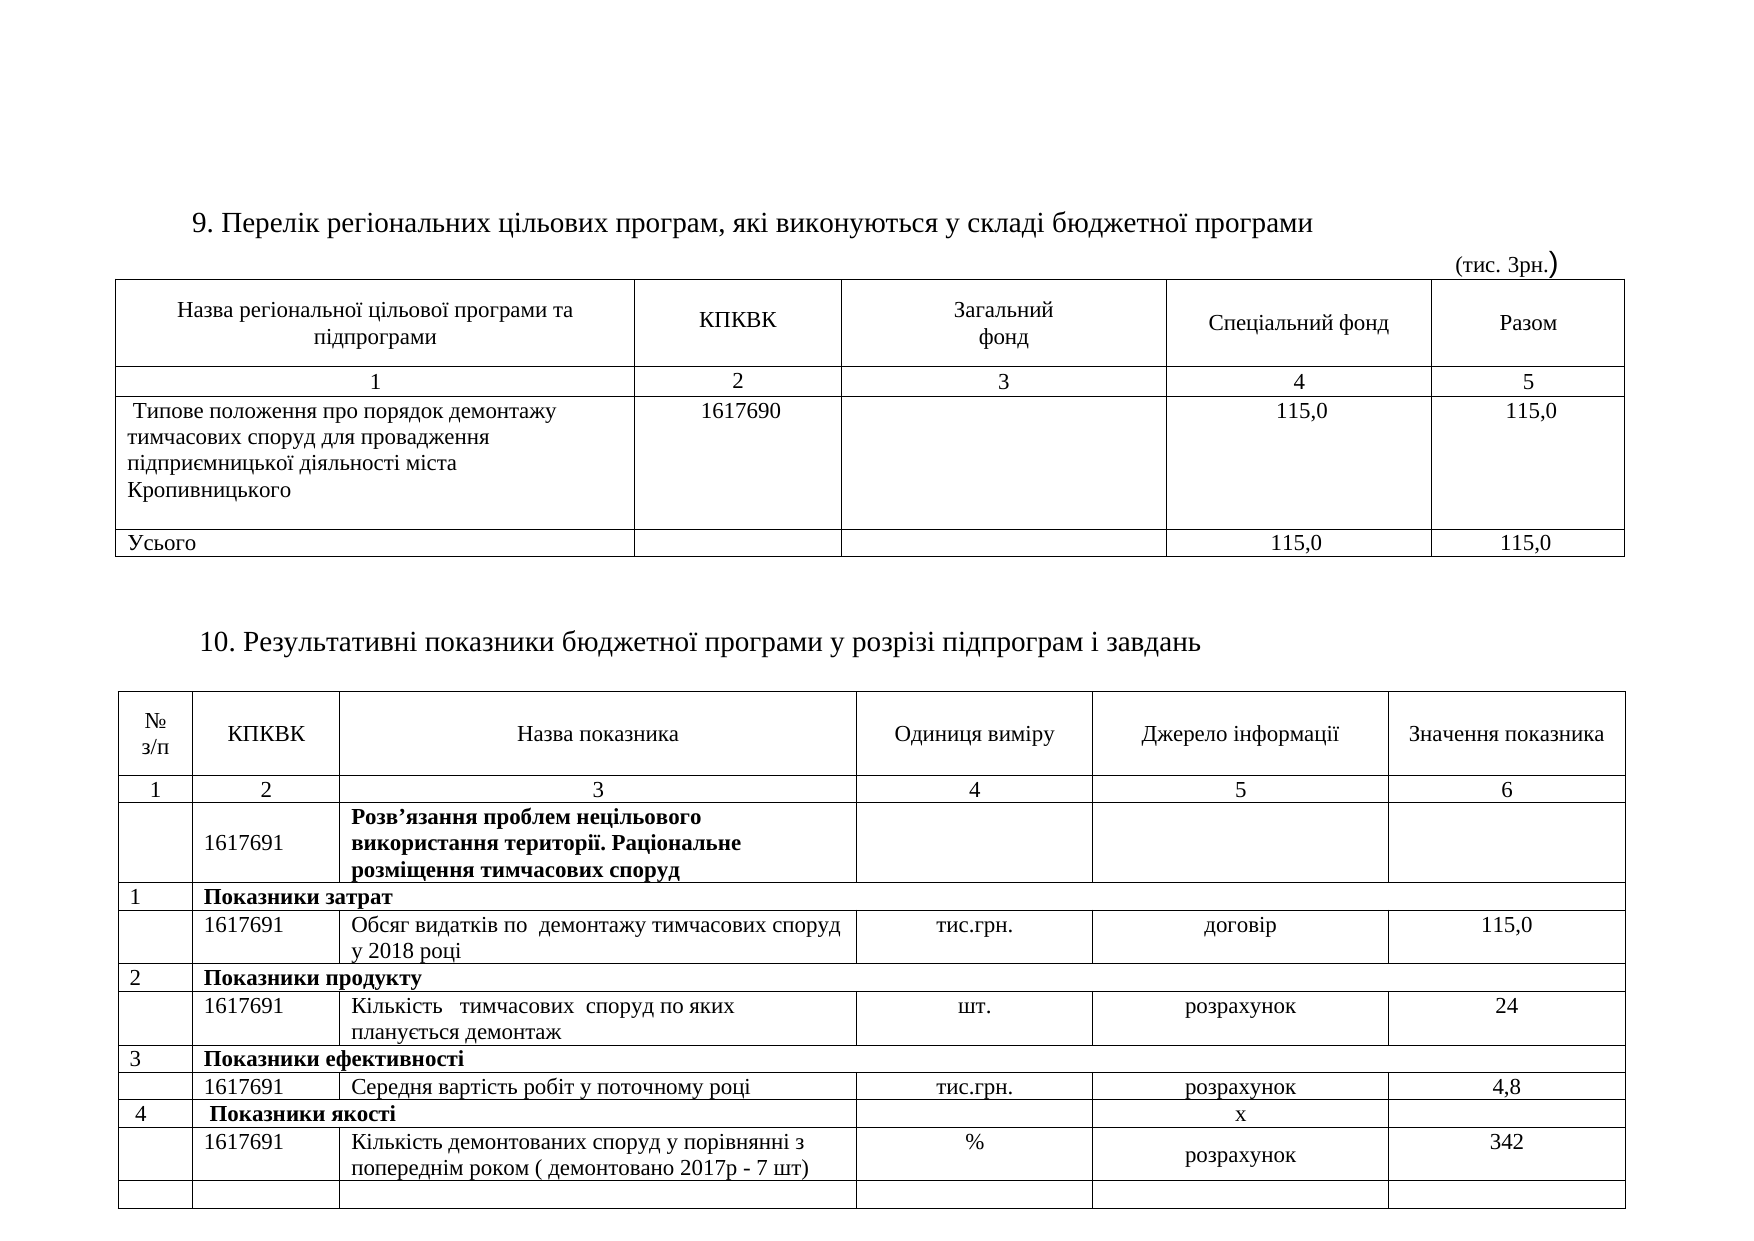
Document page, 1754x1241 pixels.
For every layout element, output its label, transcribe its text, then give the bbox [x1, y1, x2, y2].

table_cell [119, 1073, 192, 1099]
table_cell [635, 530, 841, 556]
table_cell 4 [1167, 367, 1431, 396]
table_cell [119, 911, 192, 963]
table_header Одиниця виміру [857, 692, 1092, 775]
table_cell [1093, 1181, 1388, 1208]
table_cell [1389, 1100, 1625, 1127]
table_cell [1093, 803, 1388, 882]
table_cell 1617691 [193, 911, 339, 963]
table_cell Обсяг видатків по демонтажу тимчасових споруд у 2018 році [340, 911, 856, 963]
table_cell 1617691 [193, 1073, 339, 1099]
table_header Назва показника [340, 692, 856, 775]
table_cell 1 [119, 776, 192, 802]
table_cell Показники ефективності [193, 1046, 1625, 1072]
table_cell 1617691 [193, 803, 339, 882]
table_cell 6 [1389, 776, 1625, 802]
table_cell 115,0 [1167, 530, 1431, 556]
table_cell Кількість тимчасових споруд по яких планується демонтаж [340, 992, 856, 1044]
table_cell Типове положення про порядок демонтажу тимчасових споруд для провадження підприємницької діяльності міста Кропивницького [116, 397, 634, 528]
table_cell [857, 1181, 1092, 1208]
table_cell 3 [119, 1046, 192, 1072]
table_cell шт. [857, 992, 1092, 1044]
table_cell [119, 1181, 192, 1208]
text 9. Перелік регіональних цільових програм, які виконуються у складі бюджетної програми [118, 205, 1636, 239]
table_cell 1617690 [635, 397, 841, 528]
table_cell 115,0 [1167, 397, 1431, 528]
table_cell [119, 992, 192, 1044]
table_header КПКВК [193, 692, 339, 775]
table_cell 3 [340, 776, 856, 802]
table_cell [119, 1128, 192, 1180]
table_cell Показники продукту [193, 964, 1625, 991]
table_cell % [857, 1128, 1092, 1180]
table_cell [340, 1181, 856, 1208]
table_cell Показники якості [193, 1100, 856, 1127]
table_cell Середня вартість робіт у поточному році [340, 1073, 856, 1099]
table_cell 5 [1093, 776, 1388, 802]
table_header Значення показника [1389, 692, 1625, 775]
table_cell Розв’язання проблем нецільового використання території. Раціональне розміщення тимчасових споруд [340, 803, 856, 882]
table_cell 1 [116, 367, 634, 396]
table_cell Усього [116, 530, 634, 556]
table_cell тис.грн. [857, 1073, 1092, 1099]
text 10. Результативні показники бюджетної програми у розрізі підпрограм і завдань [118, 624, 1636, 657]
table_header Назва регіональної цільової програми та підпрограми [116, 280, 634, 366]
table_cell 115,0 [1389, 911, 1625, 963]
table_header Джерело інформації [1093, 692, 1388, 775]
table_cell 2 [635, 367, 841, 396]
table_cell 2 [119, 964, 192, 991]
table_cell [857, 1100, 1092, 1127]
table_cell 3 [842, 367, 1166, 396]
table_cell 2 [193, 776, 339, 802]
table_header КПКВК [635, 280, 841, 366]
table_cell [842, 397, 1166, 528]
table_cell 5 [1432, 367, 1624, 396]
table_cell 4,8 [1389, 1073, 1625, 1099]
table_cell договір [1093, 911, 1388, 963]
table_cell х [1093, 1100, 1388, 1127]
table_cell розрахунок [1093, 1128, 1388, 1180]
table_cell 342 [1389, 1128, 1625, 1180]
table_cell 1617691 [193, 992, 339, 1044]
table_header Загальний фонд [842, 280, 1166, 366]
table_cell тис.грн. [857, 911, 1092, 963]
table_cell 1617691 [193, 1128, 339, 1180]
table_cell розрахунок [1093, 1073, 1388, 1099]
table_cell [193, 1181, 339, 1208]
table_cell 24 [1389, 992, 1625, 1044]
table_cell 4 [119, 1100, 192, 1127]
table_cell Кількість демонтованих споруд у порівнянні з попереднім роком ( демонтовано 2017р - 7 шт) [340, 1128, 856, 1180]
text (тис. 3рн.) [118, 245, 1636, 278]
table_cell [842, 530, 1166, 556]
table_cell [857, 803, 1092, 882]
table_cell Показники затрат [193, 883, 1625, 909]
table_cell 115,0 [1432, 397, 1624, 528]
table_cell [119, 803, 192, 882]
table_header № з/п [119, 692, 192, 775]
table_cell розрахунок [1093, 992, 1388, 1044]
table_header Спеціальний фонд [1167, 280, 1431, 366]
table_cell 1 [119, 883, 192, 909]
table_cell 115,0 [1432, 530, 1624, 556]
table_cell [1389, 1181, 1625, 1208]
table_cell 4 [857, 776, 1092, 802]
table_cell [1389, 803, 1625, 882]
table_header Разом [1432, 280, 1624, 366]
